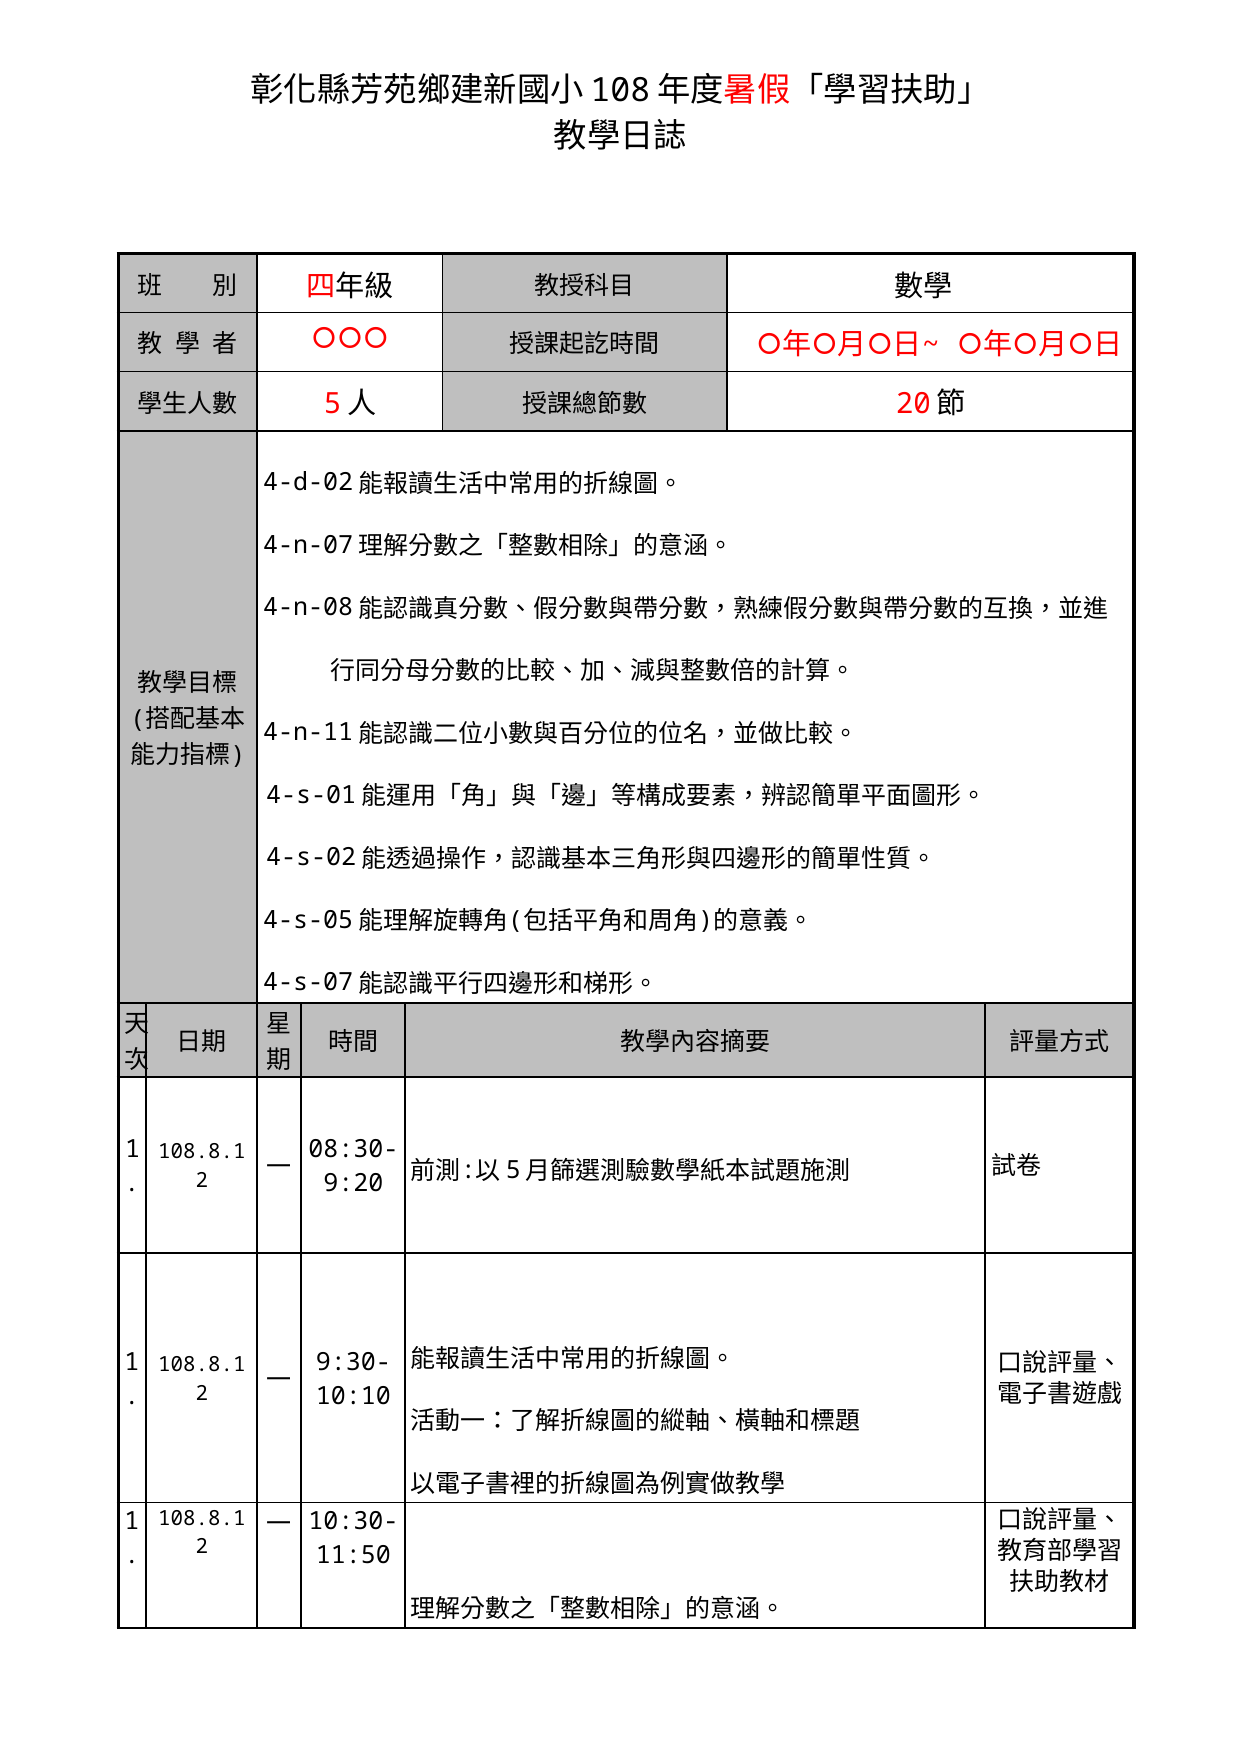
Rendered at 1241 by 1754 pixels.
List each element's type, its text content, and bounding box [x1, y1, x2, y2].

table_cell 5人 [258, 372, 442, 430]
table_cell 理解分數之「整數相除」的意涵。 [406, 1503, 984, 1627]
table_cell 108.8.12 [147, 1503, 256, 1627]
table_cell 一 [258, 1078, 300, 1252]
table_cell 一 [258, 1254, 300, 1502]
table_cell 08:30-9:20 [302, 1078, 404, 1252]
table_cell 108.8.12 [147, 1254, 256, 1502]
table_cell [120, 1078, 145, 1252]
table_cell 10:30-11:50 [302, 1503, 404, 1627]
table_cell 評量方式 [986, 1004, 1132, 1076]
table_cell 1. [120, 1503, 145, 1627]
table_header 教授科目 [443, 255, 726, 311]
table_cell 4-s-02能透過操作，認識基本三角形與四邊形的簡單性質。 [263, 815, 1131, 877]
table_cell 4-d-02能報讀生活中常用的折線圖。 4-n-07理解分數之「整數相除」的意涵。 4-n-08能認識真分數、假分數與帶分數，熟練假分數與帶分數的互換，並進行同分母分數的比較、加、減與整數倍的計算。 4-n-11能認識二位小數與百分位的位名，並做比較。 4-s-05能理解旋轉角(包括平角和周角)的意義。 4-s-07能認識平行四邊形和梯形。 [258, 432, 1132, 1002]
table_header 4-s-01能運用「角」與「邊」等構成要素，辨認簡單平面圖形。 [263, 752, 1131, 814]
table_header 四年級 [258, 255, 442, 311]
table_cell  [258, 313, 442, 371]
table_cell 20節 [728, 372, 1132, 430]
table_cell 教學內容摘要 [406, 1004, 984, 1076]
table_cell 口說評量、電子書遊戲 [986, 1254, 1132, 1502]
table_cell 天次 [120, 1004, 145, 1076]
table_cell 時間 [302, 1004, 404, 1076]
table_cell 日期 [147, 1004, 256, 1076]
table_cell 星期 [258, 1004, 300, 1076]
table_cell 前測:以5月篩選測驗數學紙本試題施測 [406, 1078, 984, 1252]
table_cell 年月日~ 年月日 [728, 313, 1132, 371]
table_cell 學生人數 [120, 372, 256, 430]
table_cell 授課起訖時間 [443, 313, 726, 371]
table_cell 試卷 [986, 1078, 1132, 1252]
table_cell 授課總節數 [443, 372, 726, 430]
table_cell 9:30-10:10 [302, 1254, 404, 1502]
text 教學日誌 [118, 110, 1122, 156]
table_cell 口說評量、 教育部學習扶助教材 [986, 1503, 1132, 1627]
table_header 班 別 [120, 255, 256, 311]
table_cell 1. [120, 1254, 145, 1502]
text 彰化縣芳苑鄉建新國小108年度暑假「學習扶助」 [118, 64, 1122, 110]
table_header 數學 [728, 255, 1132, 311]
table_cell 108.8.12 [147, 1078, 256, 1252]
table_cell 教 學 者 [120, 313, 256, 371]
table_cell 一 [258, 1503, 300, 1627]
table_cell 能報讀生活中常用的折線圖。 活動一：了解折線圖的縱軸、橫軸和標題 以電子書裡的折線圖為例實做教學 [406, 1254, 984, 1502]
table_cell 教學目標 (搭配基本 能力指標) [120, 432, 256, 1002]
